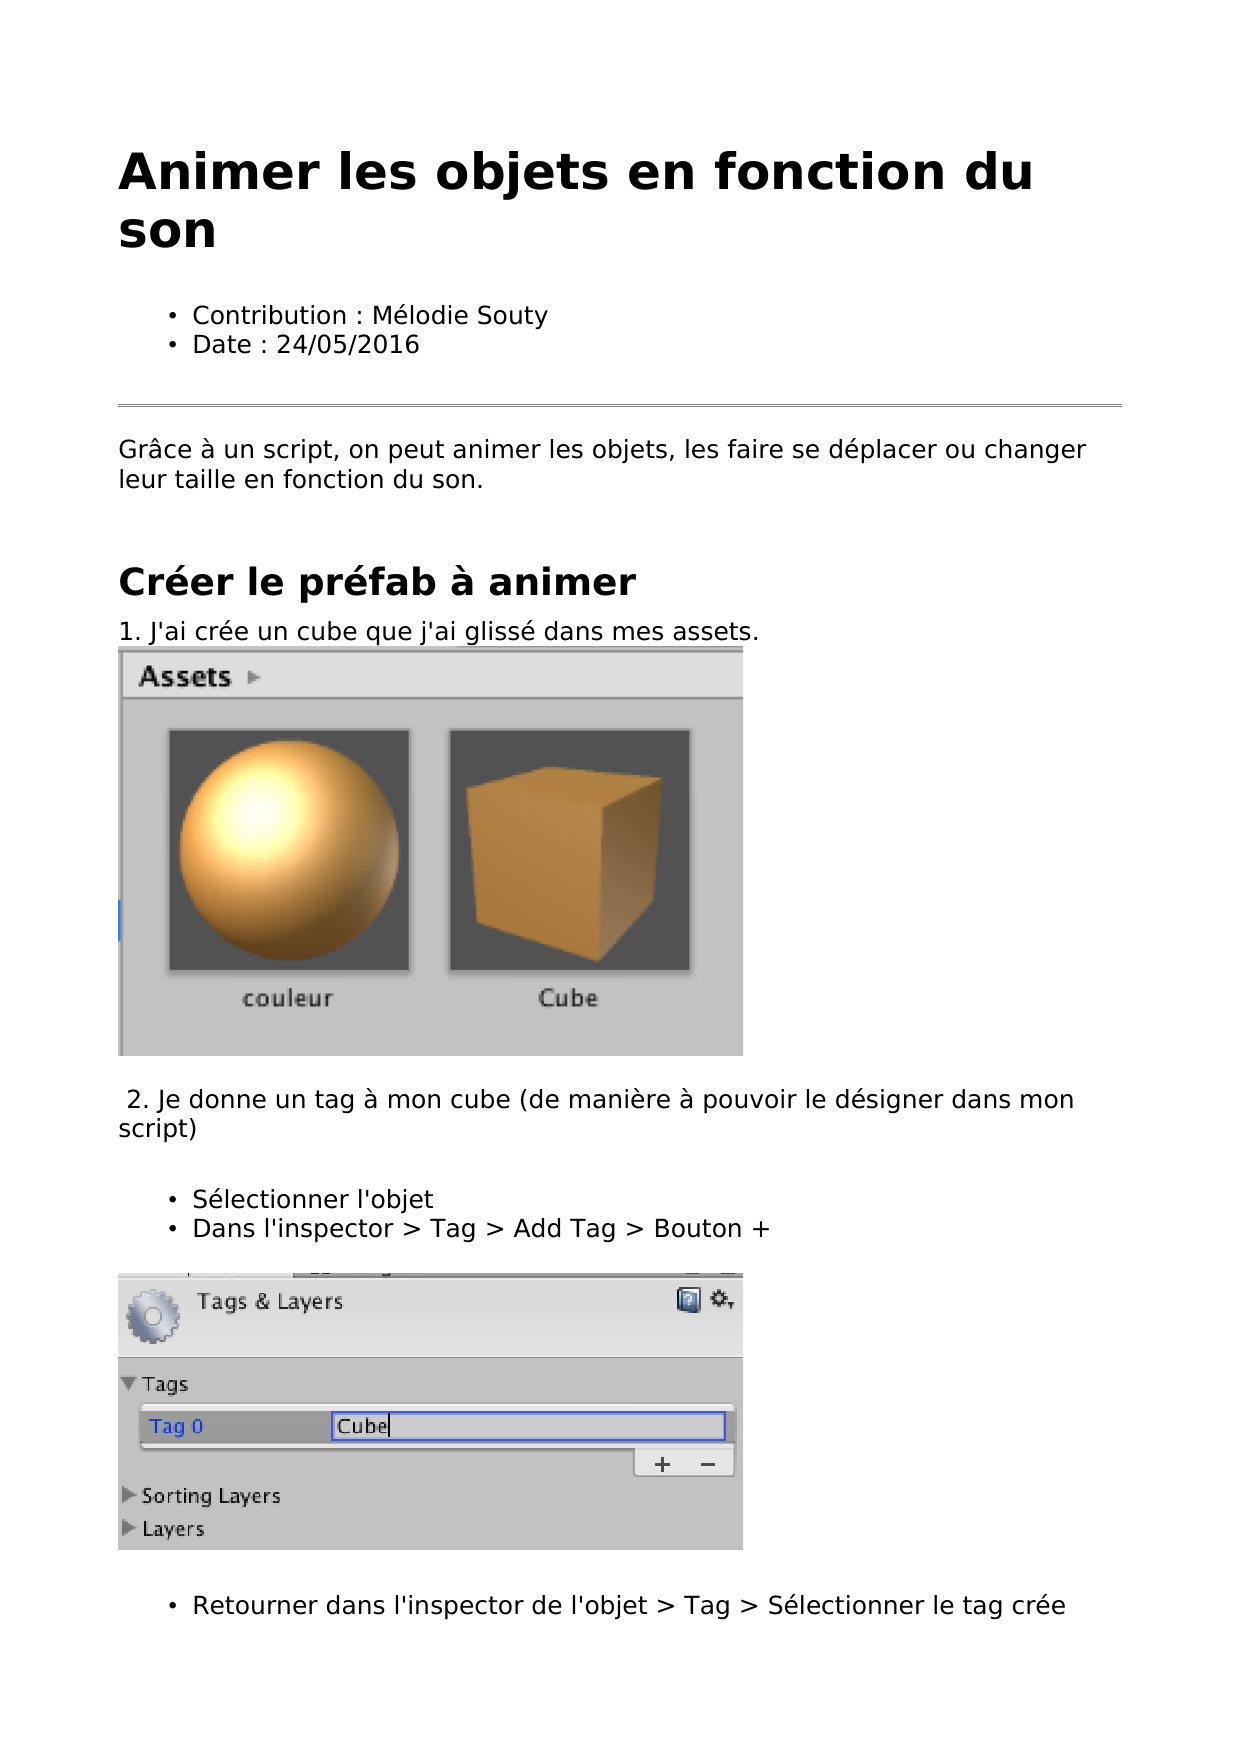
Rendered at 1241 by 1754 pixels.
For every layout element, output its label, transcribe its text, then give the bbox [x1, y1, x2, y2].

list Dans l'inspector > Tag > Add Tag > Bouton + [177, 1214, 1122, 1243]
text 1. J'ai crée un cube que j'ai glissé dans mes assets. 2. Je donne un tag à mon cube (de manière à pouvoir le désigner dans mon script) [118, 617, 1122, 1143]
subtitle Animer les objets en fonction du son [118, 143, 1122, 259]
list Contribution : Mélodie Souty [177, 302, 1122, 331]
list Sélectionner l'objet [177, 1185, 1122, 1214]
subtitle Créer le préfab à animer [118, 561, 1122, 604]
text Grâce à un script, on peut animer les objets, les faire se déplacer ou changer leur taille en fonction du son. [118, 436, 1122, 523]
picture [118, 1273, 744, 1550]
list Date : 24/05/2016 [177, 331, 1122, 360]
list Retourner dans l'inspector de l'objet > Tag > Sélectionner le tag crée [177, 1591, 1122, 1620]
picture [118, 646, 744, 1056]
